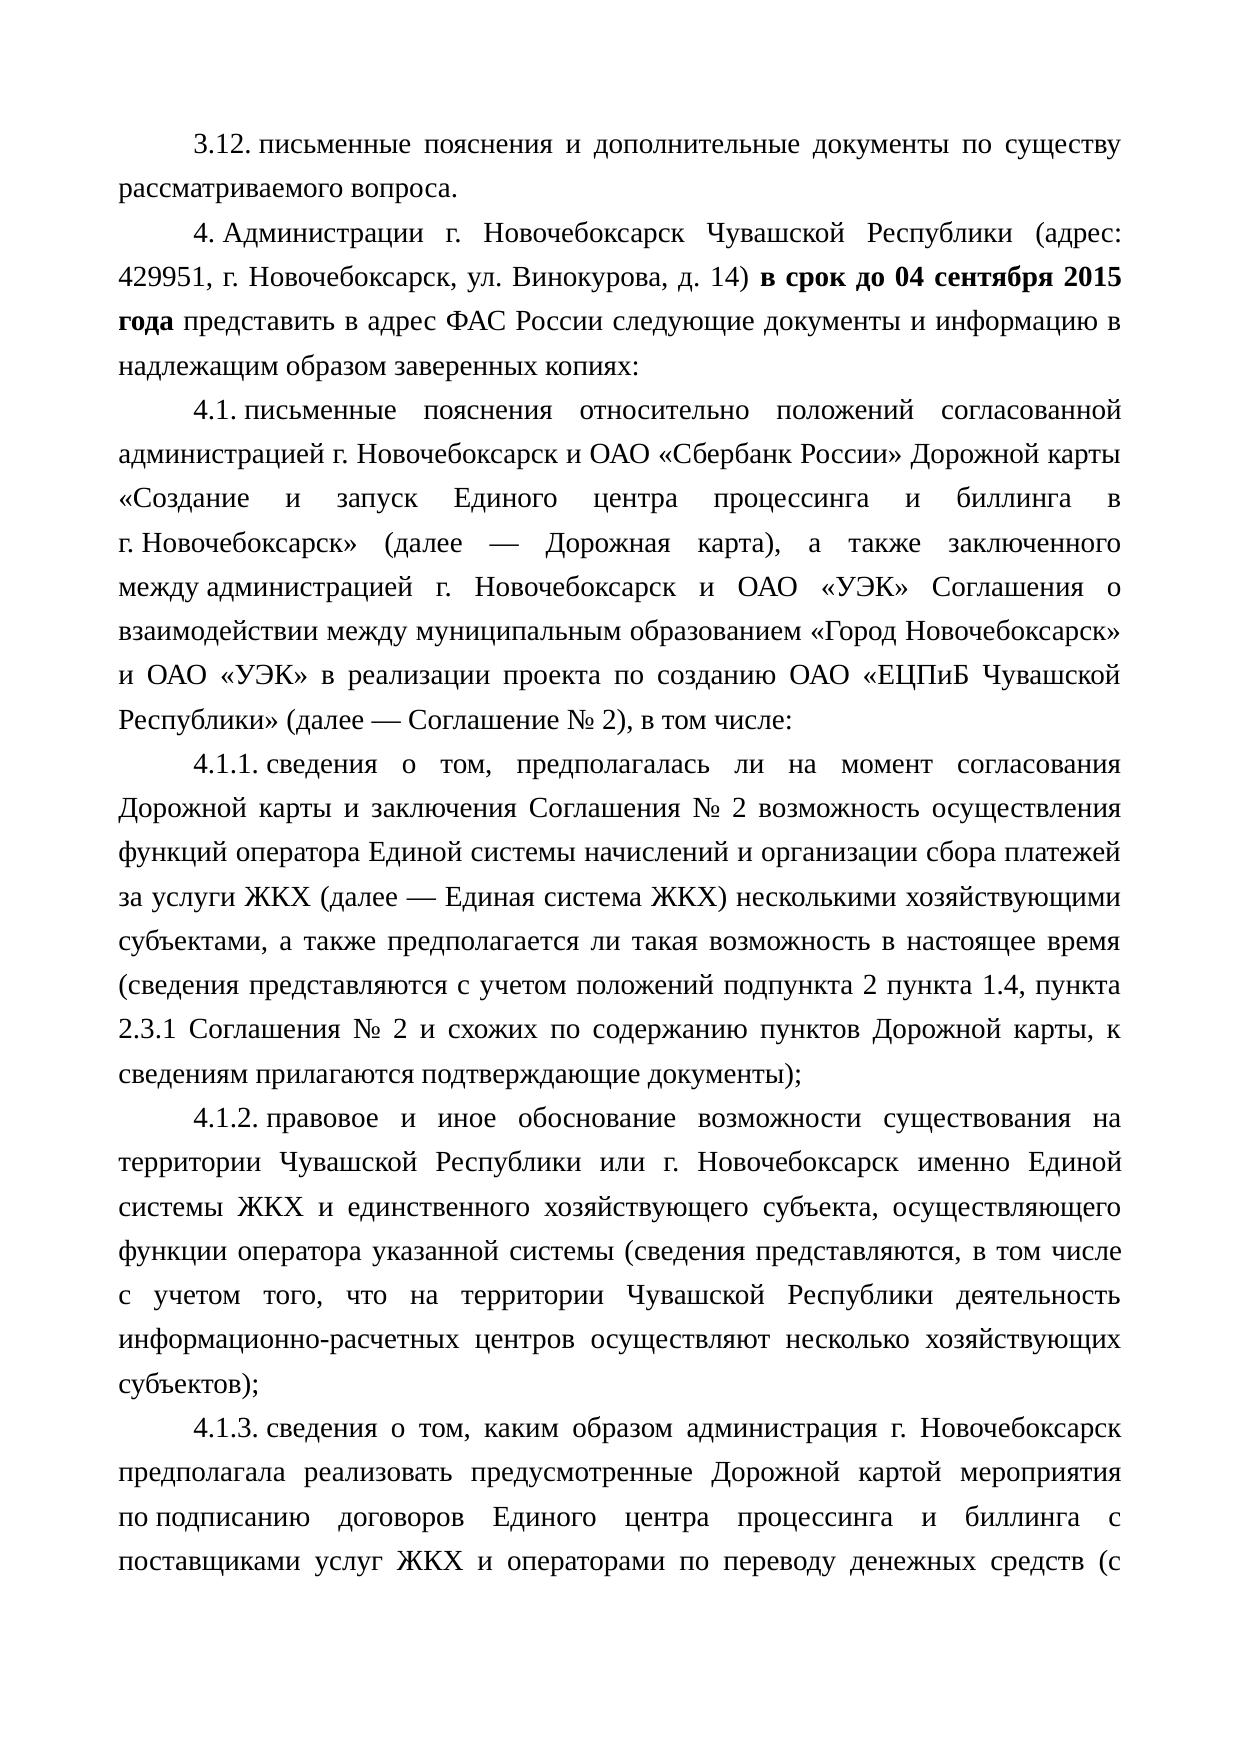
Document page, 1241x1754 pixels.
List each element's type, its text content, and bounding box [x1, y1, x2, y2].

text 4.1.3. сведения о том, каким образом администрация г. Новочебоксарск предполагала реализовать предусмотренные Дорожной картой мероприятия по подписанию договоров Единого центра процессинга и биллинга с поставщиками услуг ЖКХ и операторами по переводу денежных средств (с [118, 1402, 1122, 1579]
text 4.1.2. правовое и иное обоснование возможности существования на территории Чувашской Республики или г. Новочебоксарск именно Единой системы ЖКХ и единственного хозяйствующего субъекта, осуществляющего функции оператора указанной системы (сведения представляются, в том числе с учетом того, что на территории Чувашской Республики деятельность информационно-расчетных центров осуществляют несколько хозяйствующих субъектов); [118, 1092, 1122, 1402]
text 4.1. письменные пояснения относительно положений согласованной администрацией г. Новочебоксарск и ОАО «Сбербанк России» Дорожной карты «Создание и запуск Единого центра процессинга и биллинга в г. Новочебоксарск» (далее — Дорожная карта), а также заключенного между администрацией г. Новочебоксарск и ОАО «УЭК» Соглашения о взаимодействии между муниципальным образованием «Город Новочебоксарск» и ОАО «УЭК» в реализации проекта по созданию ОАО «ЕЦПиБ Чувашской Республики» (далее — Соглашение № 2), в том числе: [118, 384, 1122, 738]
text 4. Администрации г. Новочебоксарск Чувашской Республики (адрес: 429951, г. Новочебоксарск, ул. Винокурова, д. 14) в срок до 04 сентября 2015 года представить в адрес ФАС России следующие документы и информацию в надлежащим образом заверенных копиях: [118, 207, 1122, 384]
text 3.12. письменные пояснения и дополнительные документы по существу рассматриваемого вопроса. [118, 118, 1122, 207]
text 4.1.1. сведения о том, предполагалась ли на момент согласования Дорожной карты и заключения Соглашения № 2 возможность осуществления функций оператора Единой системы начислений и организации сбора платежей за услуги ЖКХ (далее — Единая система ЖКХ) несколькими хозяйствующими субъектами, а также предполагается ли такая возможность в настоящее время (сведения представляются с учетом положений подпункта 2 пункта 1.4, пункта 2.3.1 Соглашения № 2 и схожих по содержанию пунктов Дорожной карты, к сведениям прилагаются подтверждающие документы); [118, 738, 1122, 1092]
